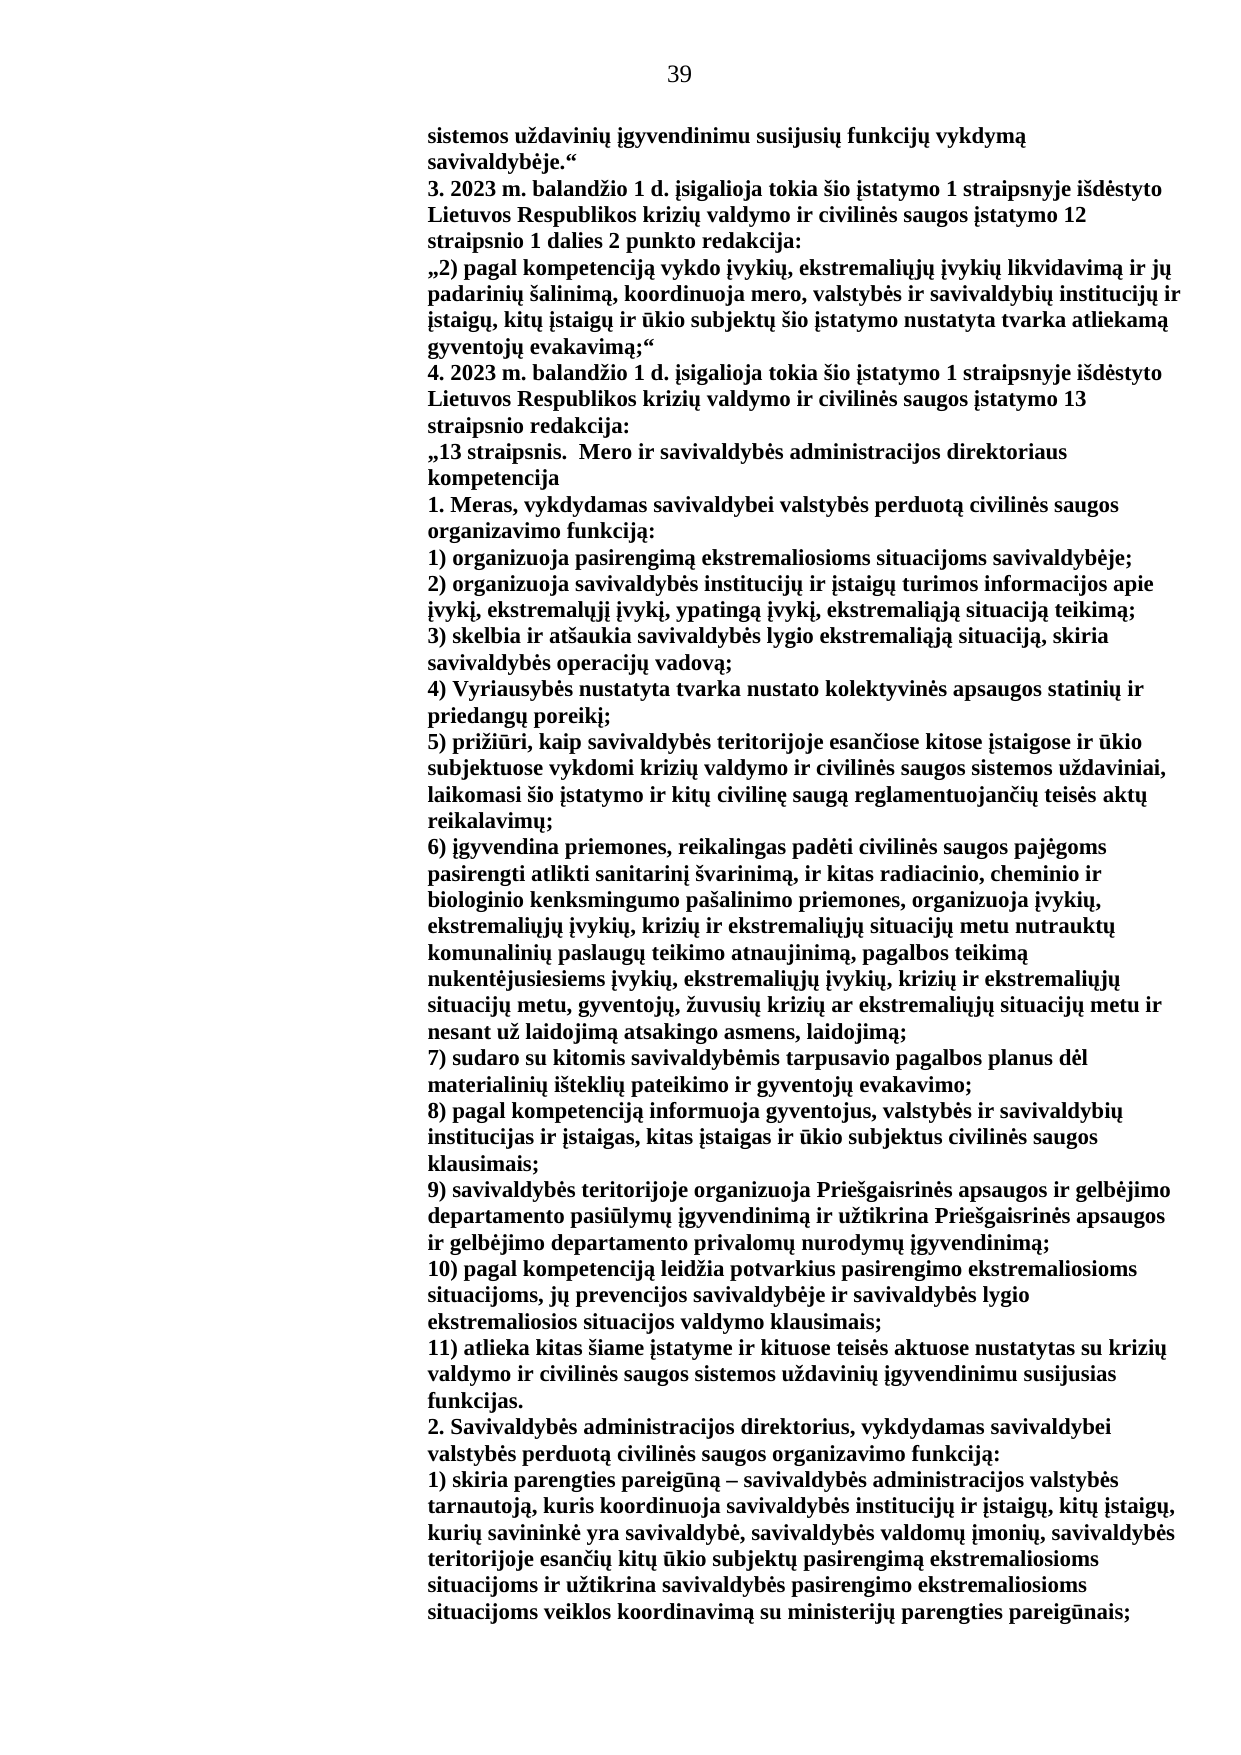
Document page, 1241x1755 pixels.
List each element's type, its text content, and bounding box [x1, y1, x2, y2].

text 10) pagal kompetenciją leidžia potvarkius pasirengimo ekstremaliosioms situacijoms, jų prevencijos savivaldybėje ir savivaldybės lygio ekstremaliosios situacijos valdymo klausimais; [427, 1255, 1181, 1334]
text 11) atlieka kitas šiame įstatyme ir kituose teisės aktuose nustatytas su krizių valdymo ir civilinės saugos sistemos uždavinių įgyvendinimu susijusias funkcijas. [427, 1334, 1181, 1413]
text sistemos uždavinių įgyvendinimu susijusių funkcijų vykdymą savivaldybėje.“ [427, 122, 1181, 174]
text 9) savivaldybės teritorijoje organizuoja Priešgaisrinės apsaugos ir gelbėjimo departamento pasiūlymų įgyvendinimą ir užtikrina Priešgaisrinės apsaugos ir gelbėjimo departamento privalomų nurodymų įgyvendinimą; [427, 1176, 1181, 1255]
text 3. 2023 m. balandžio 1 d. įsigalioja tokia šio įstatymo 1 straipsnyje išdėstyto Lietuvos Respublikos krizių valdymo ir civilinės saugos įstatymo 12 straipsnio 1 dalies 2 punkto redakcija: [427, 174, 1181, 254]
text 5) prižiūri, kaip savivaldybės teritorijoje esančiose kitose įstaigose ir ūkio subjektuose vykdomi krizių valdymo ir civilinės saugos sistemos uždaviniai, laikomasi šio įstatymo ir kitų civilinę saugą reglamentuojančių teisės aktų reikalavimų; [427, 728, 1181, 833]
text „13 straipsnis. Mero ir savivaldybės administracijos direktoriaus kompetencija [427, 438, 1181, 491]
text 1. Meras, vykdydamas savivaldybei valstybės perduotą civilinės saugos organizavimo funkciją: [427, 491, 1181, 543]
text „2) pagal kompetenciją vykdo įvykių, ekstremaliųjų įvykių likvidavimą ir jų padarinių šalinimą, koordinuoja mero, valstybės ir savivaldybių institucijų ir įstaigų, kitų įstaigų ir ūkio subjektų šio įstatymo nustatyta tvarka atliekamą gyventojų evakavimą;“ [427, 254, 1181, 359]
text 8) pagal kompetenciją informuoja gyventojus, valstybės ir savivaldybių institucijas ir įstaigas, kitas įstaigas ir ūkio subjektus civilinės saugos klausimais; [427, 1097, 1181, 1176]
text 4) Vyriausybės nustatyta tvarka nustato kolektyvinės apsaugos statinių ir priedangų poreikį; [427, 675, 1181, 728]
text 4. 2023 m. balandžio 1 d. įsigalioja tokia šio įstatymo 1 straipsnyje išdėstyto Lietuvos Respublikos krizių valdymo ir civilinės saugos įstatymo 13 straipsnio redakcija: [427, 359, 1181, 438]
text 1) skiria parengties pareigūną – savivaldybės administracijos valstybės tarnautoją, kuris koordinuoja savivaldybės institucijų ir įstaigų, kitų įstaigų, kurių savininkė yra savivaldybė, savivaldybės valdomų įmonių, savivaldybės teritorijoje esančių kitų ūkio subjektų pasirengimą ekstremaliosioms situacijoms ir užtikrina savivaldybės pasirengimo ekstremaliosioms situacijoms veiklos koordinavimą su ministerijų parengties pareigūnais; [427, 1466, 1181, 1624]
text 1) organizuoja pasirengimą ekstremaliosioms situacijoms savivaldybėje; [427, 543, 1181, 570]
text 6) įgyvendina priemones, reikalingas padėti civilinės saugos pajėgoms pasirengti atlikti sanitarinį švarinimą, ir kitas radiacinio, cheminio ir biologinio kenksmingumo pašalinimo priemones, organizuoja įvykių, ekstremaliųjų įvykių, krizių ir ekstremaliųjų situacijų metu nutrauktų komunalinių paslaugų teikimo atnaujinimą, pagalbos teikimą nukentėjusiesiems įvykių, ekstremaliųjų įvykių, krizių ir ekstremaliųjų situacijų metu, gyventojų, žuvusių krizių ar ekstremaliųjų situacijų metu ir nesant už laidojimą atsakingo asmens, laidojimą; [427, 833, 1181, 1044]
text 2. Savivaldybės administracijos direktorius, vykdydamas savivaldybei valstybės perduotą civilinės saugos organizavimo funkciją: [427, 1413, 1181, 1466]
text 2) organizuoja savivaldybės institucijų ir įstaigų turimos informacijos apie įvykį, ekstremalųjį įvykį, ypatingą įvykį, ekstremaliąją situaciją teikimą; [427, 570, 1181, 623]
text 7) sudaro su kitomis savivaldybėmis tarpusavio pagalbos planus dėl materialinių išteklių pateikimo ir gyventojų evakavimo; [427, 1044, 1181, 1097]
text 3) skelbia ir atšaukia savivaldybės lygio ekstremaliąją situaciją, skiria savivaldybės operacijų vadovą; [427, 623, 1181, 675]
